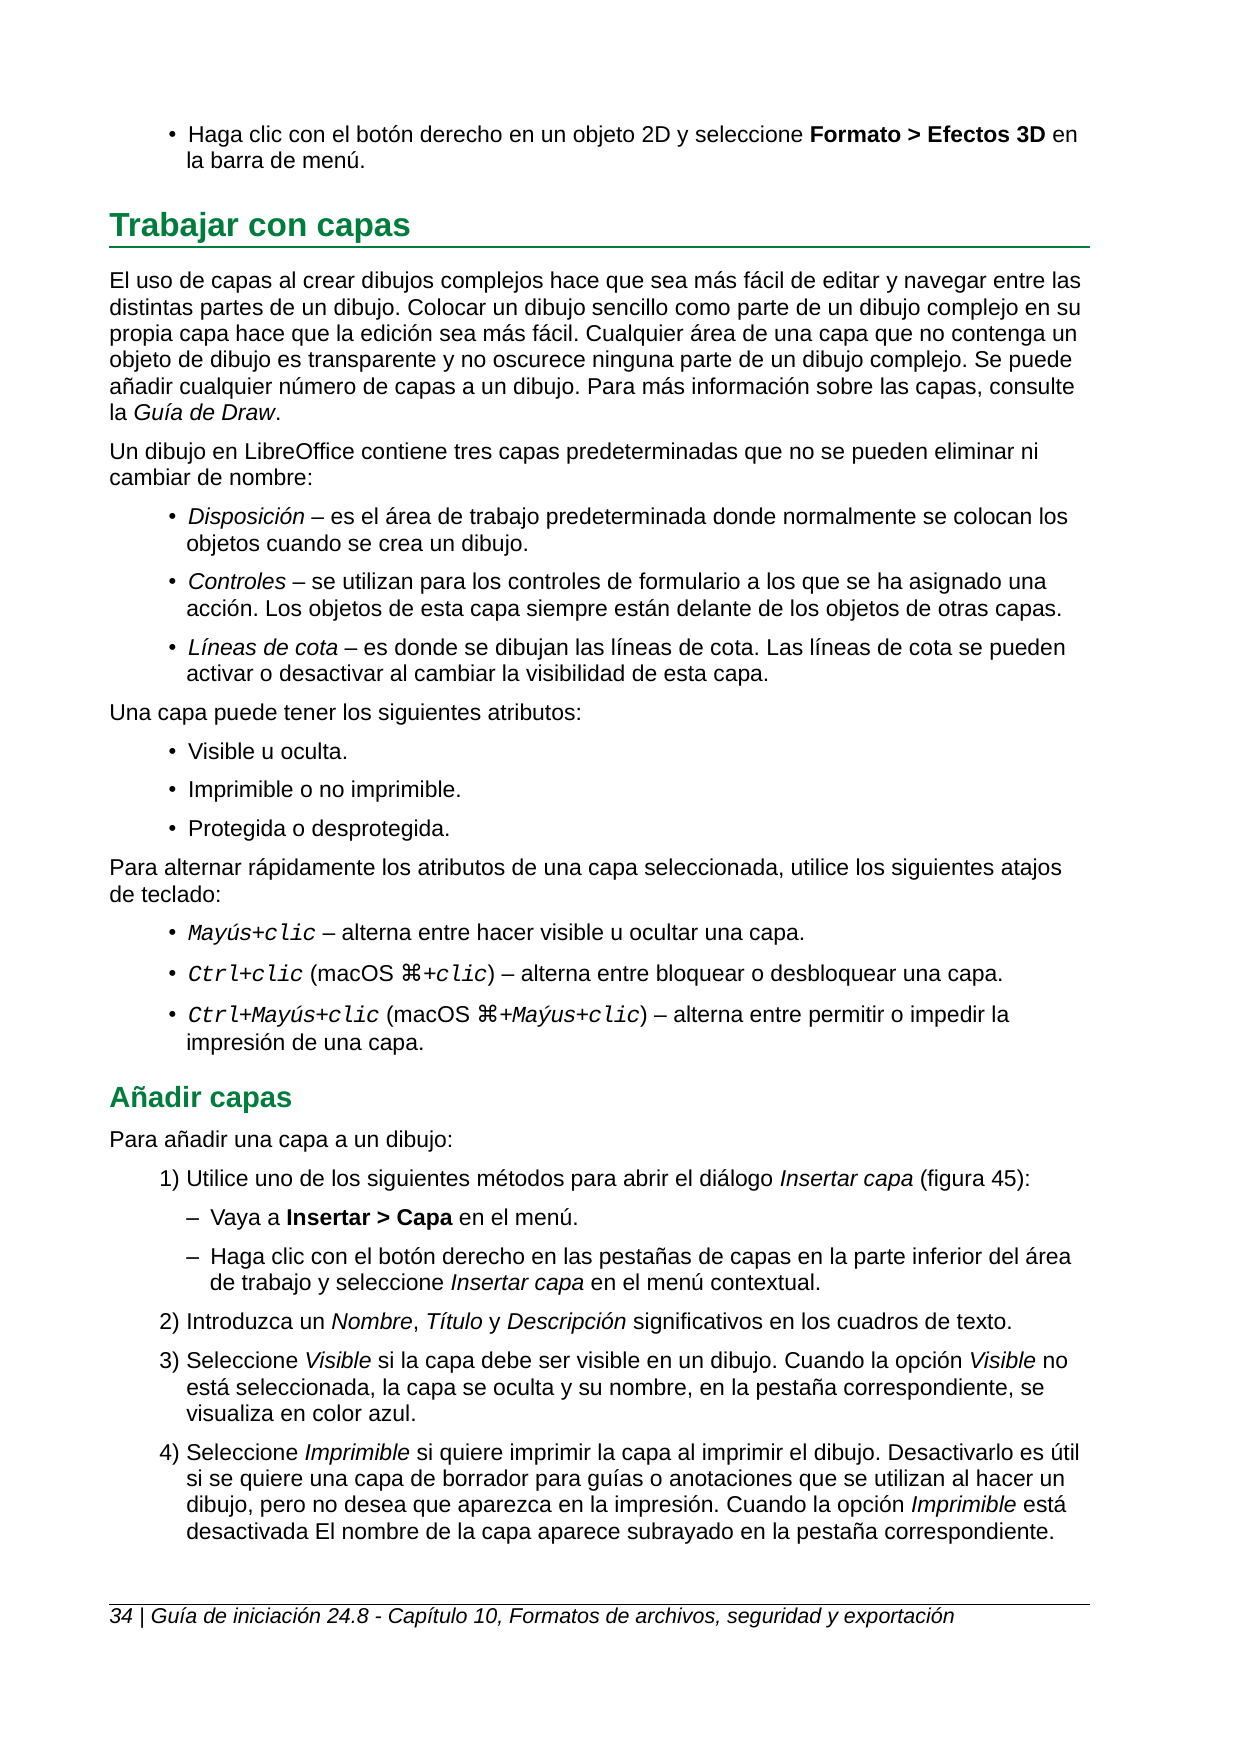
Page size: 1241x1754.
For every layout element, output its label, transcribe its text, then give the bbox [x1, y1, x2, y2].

list Para alternar rápidamente los atributos de una capa seleccionada, utilice los siguientes atajos de teclado: [109, 854, 1090, 907]
list Ctrl+clic (macOS ⌘+clic) – alterna entre bloquear o desbloquear una capa. [168, 960, 1090, 988]
list Líneas de cota – es donde se dibujan las líneas de cota. Las líneas de cota se pueden activar o desactivar al cambiar la visibilidad de esta capa. [168, 633, 1090, 686]
list Seleccione Visible si la capa debe ser visible en un dibujo. Cuando la opción Visible no está seleccionada, la capa se oculta y su nombre, en la pestaña correspondiente, se visualiza en color azul. [186, 1347, 1090, 1426]
list Imprimible o no imprimible. [168, 776, 1090, 803]
list Visible u oculta. [168, 738, 1090, 764]
list Controles – se utilizan para los controles de formulario a los que se ha asignado una acción. Los objetos de esta capa siempre están delante de los objetos de otras capas. [168, 568, 1090, 621]
text El uso de capas al crear dibujos complejos hace que sea más fácil de editar y navegar entre las distintas partes de un dibujo. Colocar un dibujo sencillo como parte de un dibujo complejo en su propia capa hace que la edición sea más fácil. Cualquier área de una capa que no contenga un objeto de dibujo es transparente y no oscurece ninguna parte de un dibujo complejo. Se puede añadir cualquier número de capas a un dibujo. Para más información sobre las capas, consulte la Guía de Draw. [109, 267, 1090, 425]
list Introduzca un Nombre, Título y Descripción significativos en los cuadros de texto. [186, 1308, 1090, 1334]
list Para añadir una capa a un dibujo: [109, 1126, 1090, 1153]
list Haga clic con el botón derecho en las pestañas de capas en la parte inferior del área de trabajo y seleccione Insertar capa en el menú contextual. [186, 1243, 1090, 1296]
list Un dibujo en LibreOffice contiene tres capas predeterminadas que no se pueden eliminar ni cambiar de nombre: [109, 438, 1090, 491]
list Mayús+clic – alterna entre hacer visible u ocultar una capa. [168, 919, 1090, 948]
list Seleccione Imprimible si quiere imprimir la capa al imprimir el dibujo. Desactivarlo es útil si se quiere una capa de borrador para guías o anotaciones que se utilizan al hacer un dibujo, pero no desea que aparezca en la impresión. Cuando la opción Imprimible está desactivada El nombre de la capa aparece subrayado en la pestaña correspondiente. [186, 1439, 1090, 1544]
list Haga clic con el botón derecho en un objeto 2D y seleccione Formato > Efectos 3D en la barra de menú. [168, 121, 1090, 174]
subtitle Añadir capas [109, 1081, 1090, 1114]
list Utilice uno de los siguientes métodos para abrir el diálogo Insertar capa (figura 45): [186, 1165, 1090, 1192]
list Vaya a Insertar > Capa en el menú. [186, 1204, 1090, 1231]
subtitle Trabajar con capas [109, 205, 1090, 246]
list Disposición – es el área de trabajo predeterminada donde normalmente se colocan los objetos cuando se crea un dibujo. [168, 503, 1090, 556]
list Ctrl+Mayús+clic (macOS ⌘+Maýus+clic) – alterna entre permitir o impedir la impresión de una capa. [168, 1001, 1090, 1056]
list Una capa puede tener los siguientes atributos: [109, 699, 1090, 725]
list Protegida o desprotegida. [168, 815, 1090, 842]
